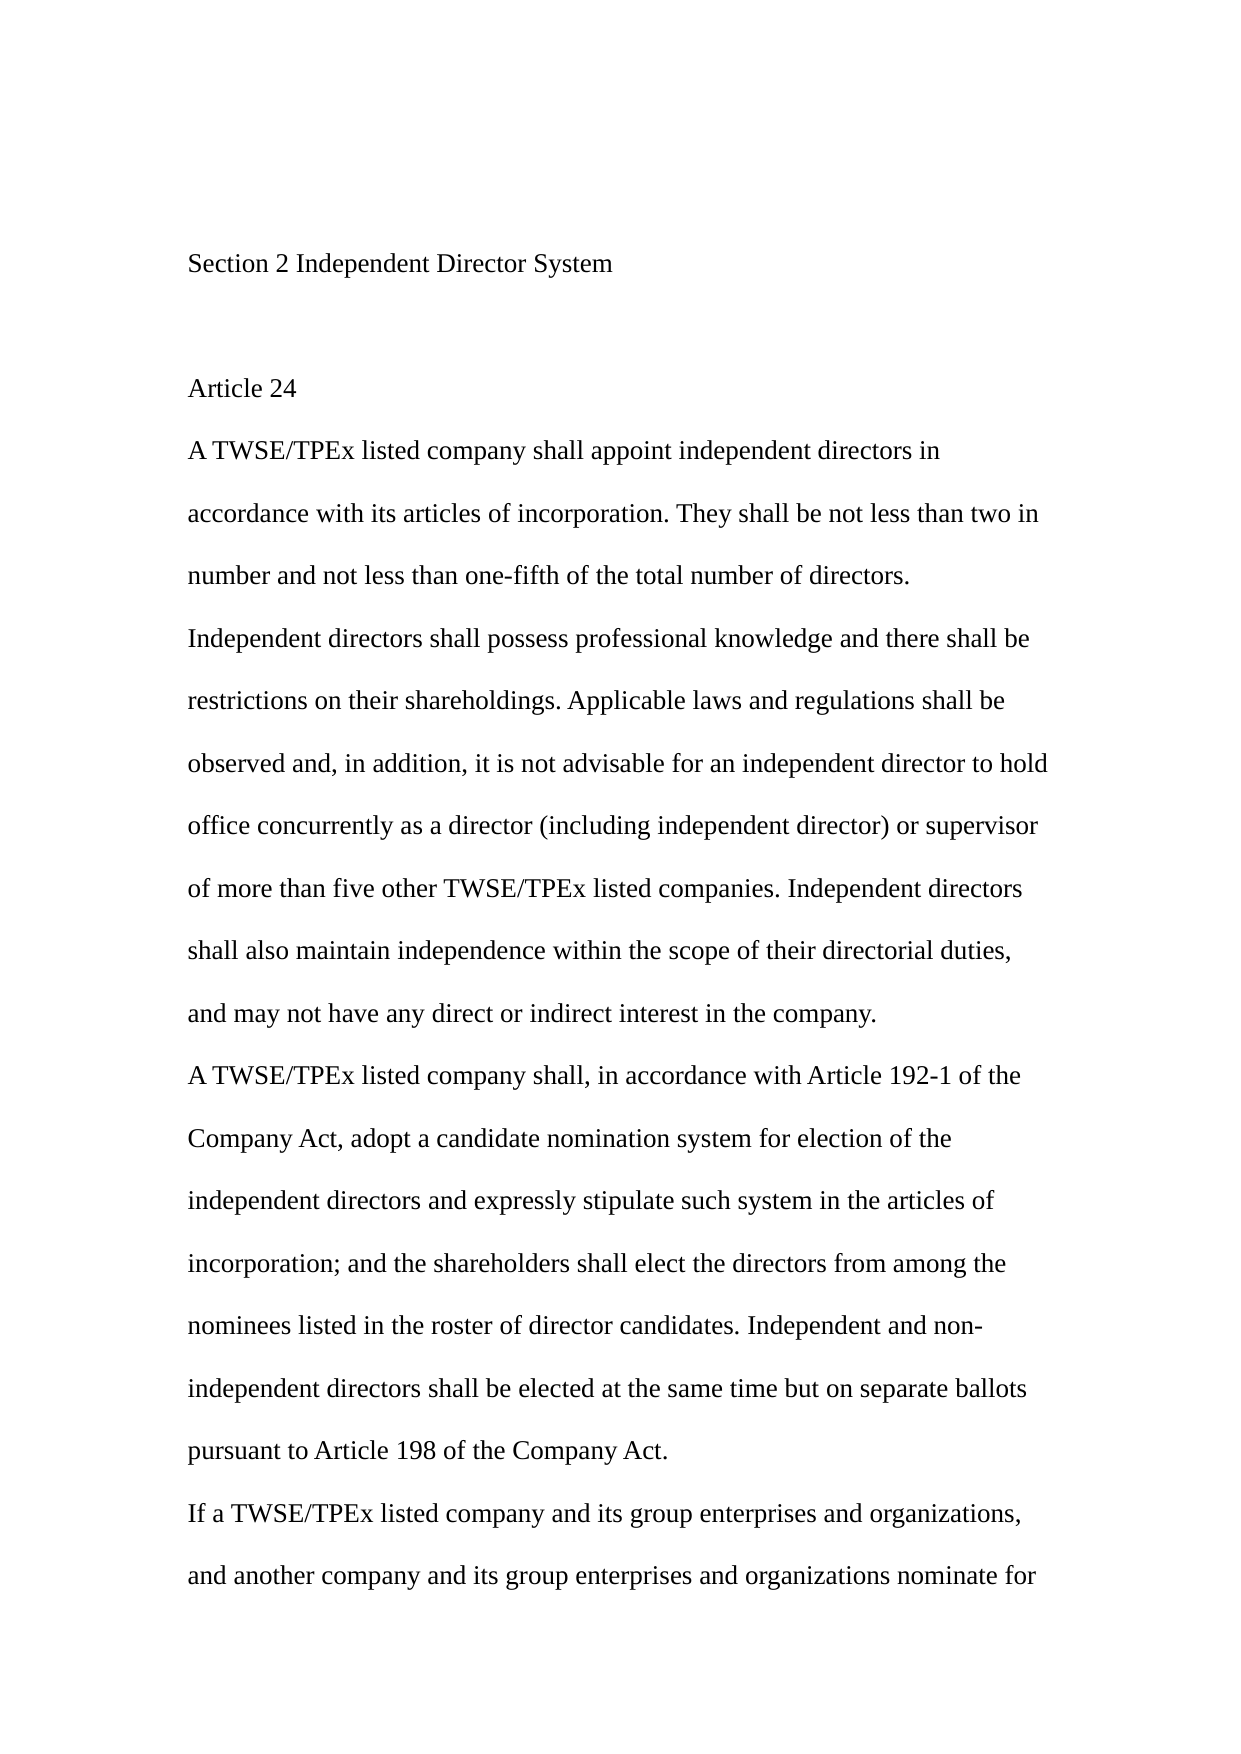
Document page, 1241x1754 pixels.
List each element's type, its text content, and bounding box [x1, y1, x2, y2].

text A TWSE/TPEx listed company shall, in accordance with Article 192-1 of the Company Act, adopt a candidate nomination system for election of the independent directors and expressly stipulate such system in the articles of incorporation; and the shareholders shall elect the directors from among the nominees listed in the roster of director candidates. Independent and non-independent directors shall be elected at the same time but on separate ballots pursuant to Article 198 of the Company Act. [187, 1033, 1053, 1471]
text A TWSE/TPEx listed company shall appoint independent directors in accordance with its articles of incorporation. They shall be not less than two in number and not less than one-fifth of the total number of directors. [187, 408, 1053, 596]
text Independent directors shall possess professional knowledge and there shall be restrictions on their shareholdings. Applicable laws and regulations shall be observed and, in addition, it is not advisable for an independent director to hold office concurrently as a director (including independent director) or supervisor of more than five other TWSE/TPEx listed companies. Independent directors shall also maintain independence within the scope of their directorial duties, and may not have any direct or indirect interest in the company. [187, 596, 1053, 1033]
text Article 24 [187, 346, 1053, 408]
text If a TWSE/TPEx listed company and its group enterprises and organizations, and another company and its group enterprises and organizations nominate for [187, 1471, 1053, 1596]
text Section 2 Independent Director System [187, 221, 1053, 283]
